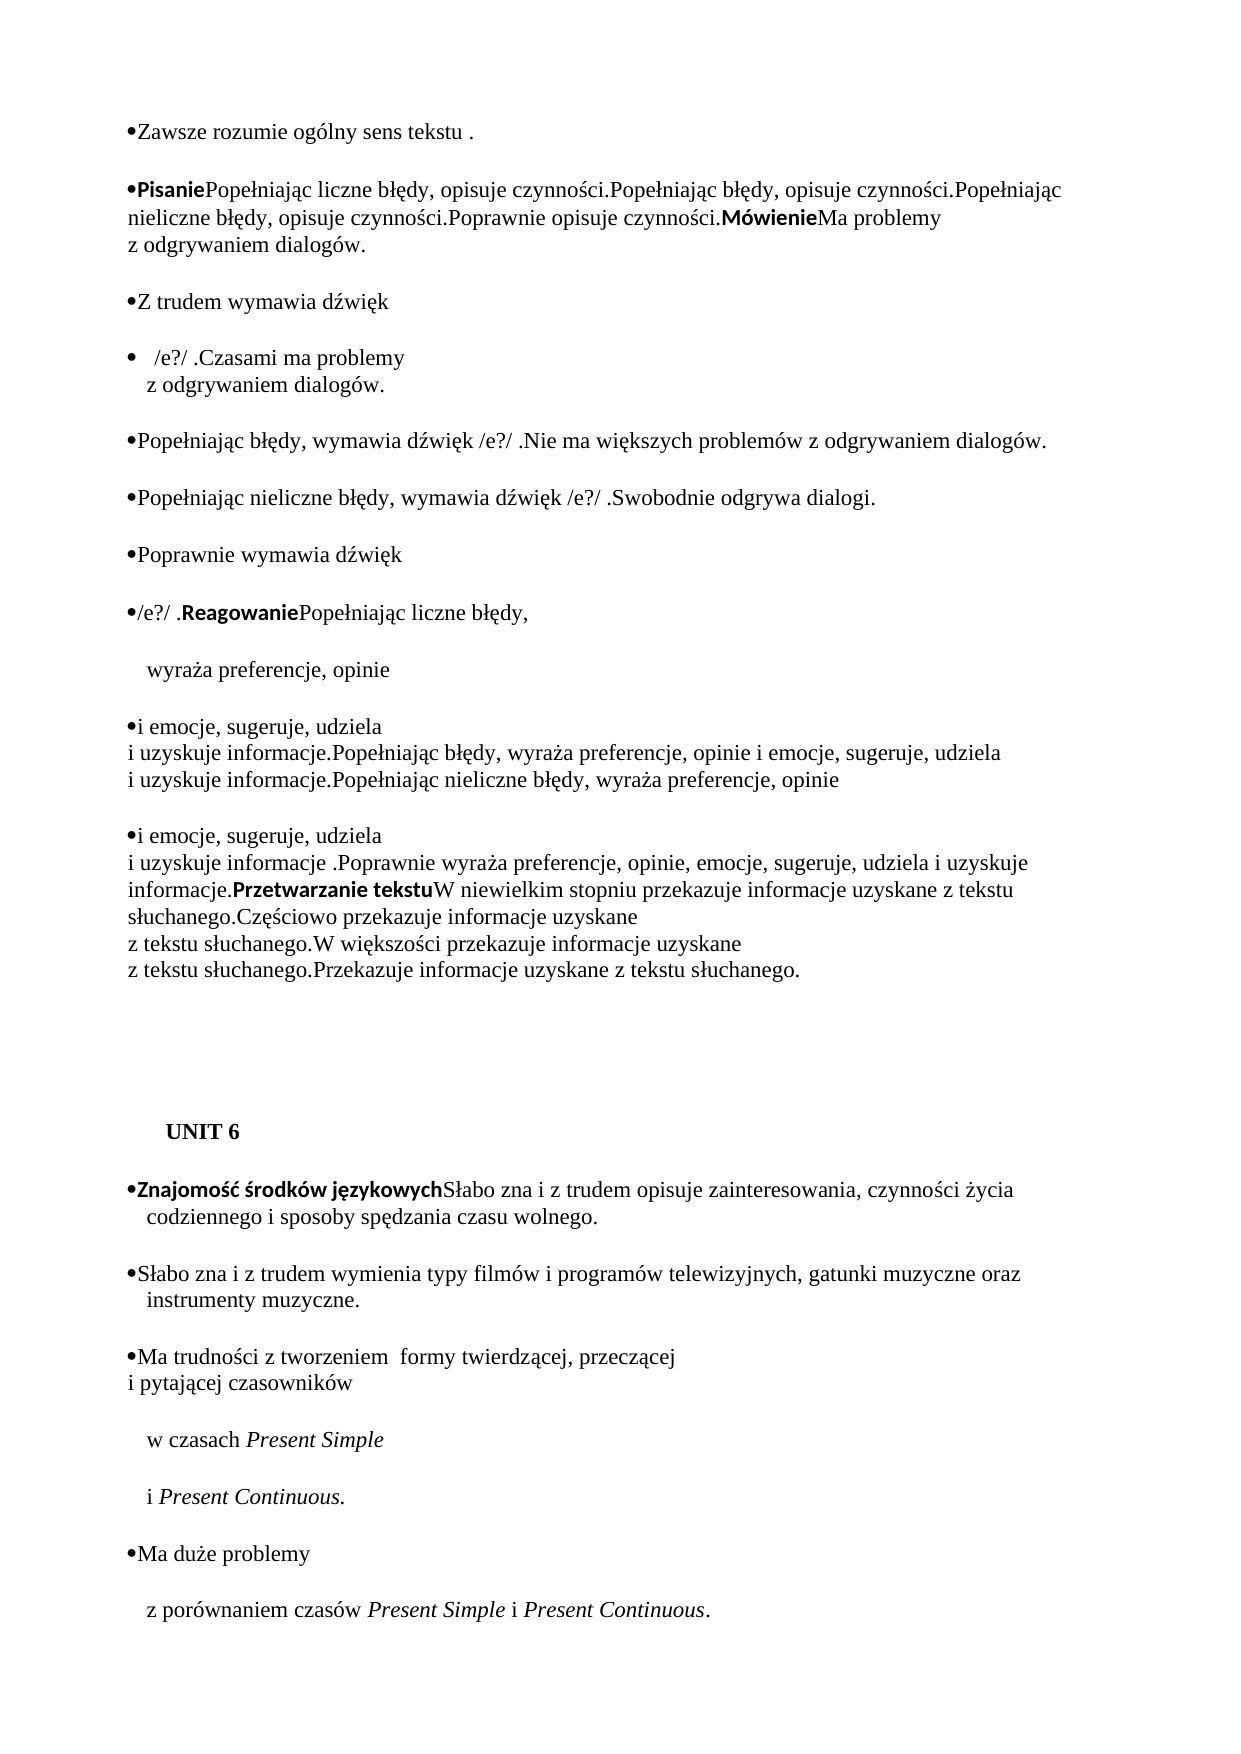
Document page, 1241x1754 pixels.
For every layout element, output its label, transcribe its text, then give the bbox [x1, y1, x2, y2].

list Znajomość środków językowychSłabo zna i z trudem opisuje zainteresowania, czynności życia codziennego i sposoby spędzania czasu wolnego. [128, 1175, 1122, 1229]
list Poprawnie wymawia dźwięk [128, 541, 1122, 567]
list /e?/ .Czasami ma problemy z odgrywaniem dialogów. [128, 344, 1122, 397]
text z porównaniem czasów Present Simple i Present Continuous. [146, 1596, 1122, 1623]
list Ma duże problemy [128, 1539, 1122, 1566]
list Popełniając nieliczne błędy, wymawia dźwięk /e?/ .Swobodnie odgrywa dialogi. [128, 484, 1122, 511]
text UNIT 6 [165, 1118, 1122, 1144]
list Ma trudności z tworzeniem formy twierdzącej, przeczącej i pytającej czasowników [128, 1343, 1122, 1396]
list Popełniając błędy, wymawia dźwięk /e?/ .Nie ma większych problemów z odgrywaniem dialogów. [128, 428, 1122, 454]
list i emocje, sugeruje, udziela i uzyskuje informacje .Poprawnie wyraża preferencje, opinie, emocje, sugeruje, udziela i uzyskuje informacje.Przetwarzanie tekstuW niewielkim stopniu przekazuje informacje uzyskane z tekstu słuchanego.Częściowo przekazuje informacje uzyskane z tekstu słuchanego.W większości przekazuje informacje uzyskane z tekstu słuchanego.Przekazuje informacje uzyskane z tekstu słuchanego. [128, 823, 1122, 982]
list i emocje, sugeruje, udziela i uzyskuje informacje.Popełniając błędy, wyraża preferencje, opinie i emocje, sugeruje, udziela i uzyskuje informacje.Popełniając nieliczne błędy, wyraża preferencje, opinie [128, 713, 1122, 792]
list PisaniePopełniając liczne błędy, opisuje czynności.Popełniając błędy, opisuje czynności.Popełniając nieliczne błędy, opisuje czynności.Poprawnie opisuje czynności.MówienieMa problemy z odgrywaniem dialogów. [128, 175, 1122, 257]
list /e?/ .ReagowaniePopełniając liczne błędy, [128, 598, 1122, 626]
list Zawsze rozumie ogólny sens tekstu . [128, 118, 1122, 144]
list Z trudem wymawia dźwięk [128, 288, 1122, 314]
text i Present Continuous. [146, 1483, 1122, 1509]
list Słabo zna i z trudem wymienia typy filmów i programów telewizyjnych, gatunki muzyczne oraz instrumenty muzyczne. [128, 1260, 1122, 1312]
text wyraża preferencje, opinie [146, 656, 1122, 683]
text w czasach Present Simple [146, 1426, 1122, 1452]
